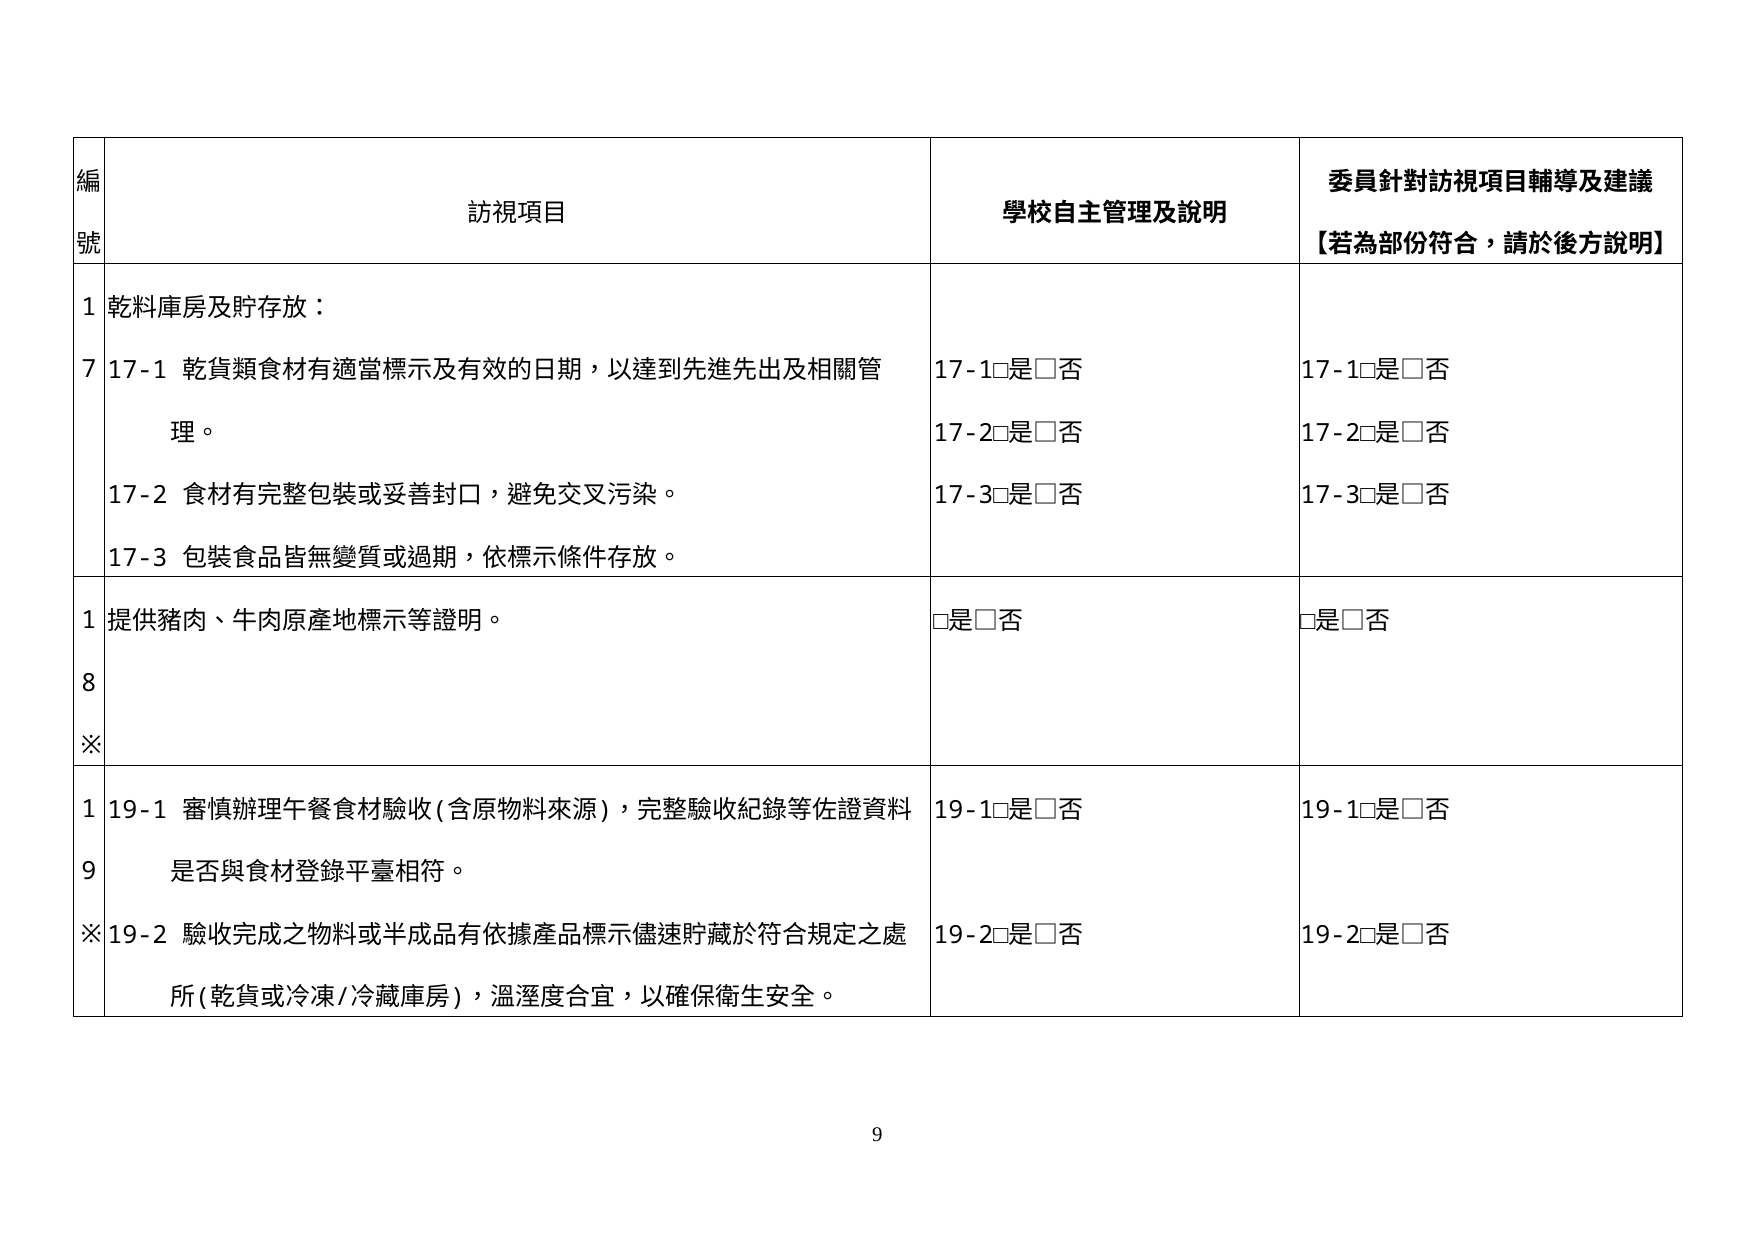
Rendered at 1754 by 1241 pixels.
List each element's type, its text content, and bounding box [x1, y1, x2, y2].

table_cell 乾料庫房及貯存放： 17-1 乾貨類食材有適當標示及有效的日期，以達到先進先出及相關管理。 17-2 食材有完整包裝或妥善封口，避免交叉污染。 17-3 包裝食品皆無變質或過期，依標示條件存放。 [105, 264, 930, 576]
table_cell □是□否 [1300, 577, 1682, 765]
table_header 學校自主管理及說明 [931, 138, 1299, 263]
table_header 訪視項目 [105, 138, 930, 263]
table_cell 提供豬肉、牛肉原產地標示等證明。 [105, 577, 930, 765]
table_cell □是□否 [931, 577, 1299, 765]
table_cell 19-1□是□否 19-2□是□否 [931, 766, 1299, 1016]
table_cell 19-1□是□否 19-2□是□否 [1300, 766, 1682, 1016]
table_cell 19-1 審慎辦理午餐食材驗收(含原物料來源)，完整驗收紀錄等佐證資料是否與食材登錄平臺相符。 19-2 驗收完成之物料或半成品有依據產品標示儘速貯藏於符合規定之處所(乾貨或冷凍/冷藏庫房)，溫溼度合宜，以確保衛生安全。 [105, 766, 930, 1016]
table_header 委員針對訪視項目輔導及建議 【若為部份符合，請於後方說明】 [1300, 138, 1682, 263]
table_cell 17-1□是□否 17-2□是□否 17-3□是□否 [931, 264, 1299, 576]
table_header 編號 [74, 138, 104, 263]
table_cell 17 [74, 264, 104, 576]
table_cell 19 ※ [74, 766, 104, 1016]
table_cell 17-1□是□否 17-2□是□否 17-3□是□否 [1300, 264, 1682, 576]
table_cell 18 ※ [74, 577, 104, 765]
